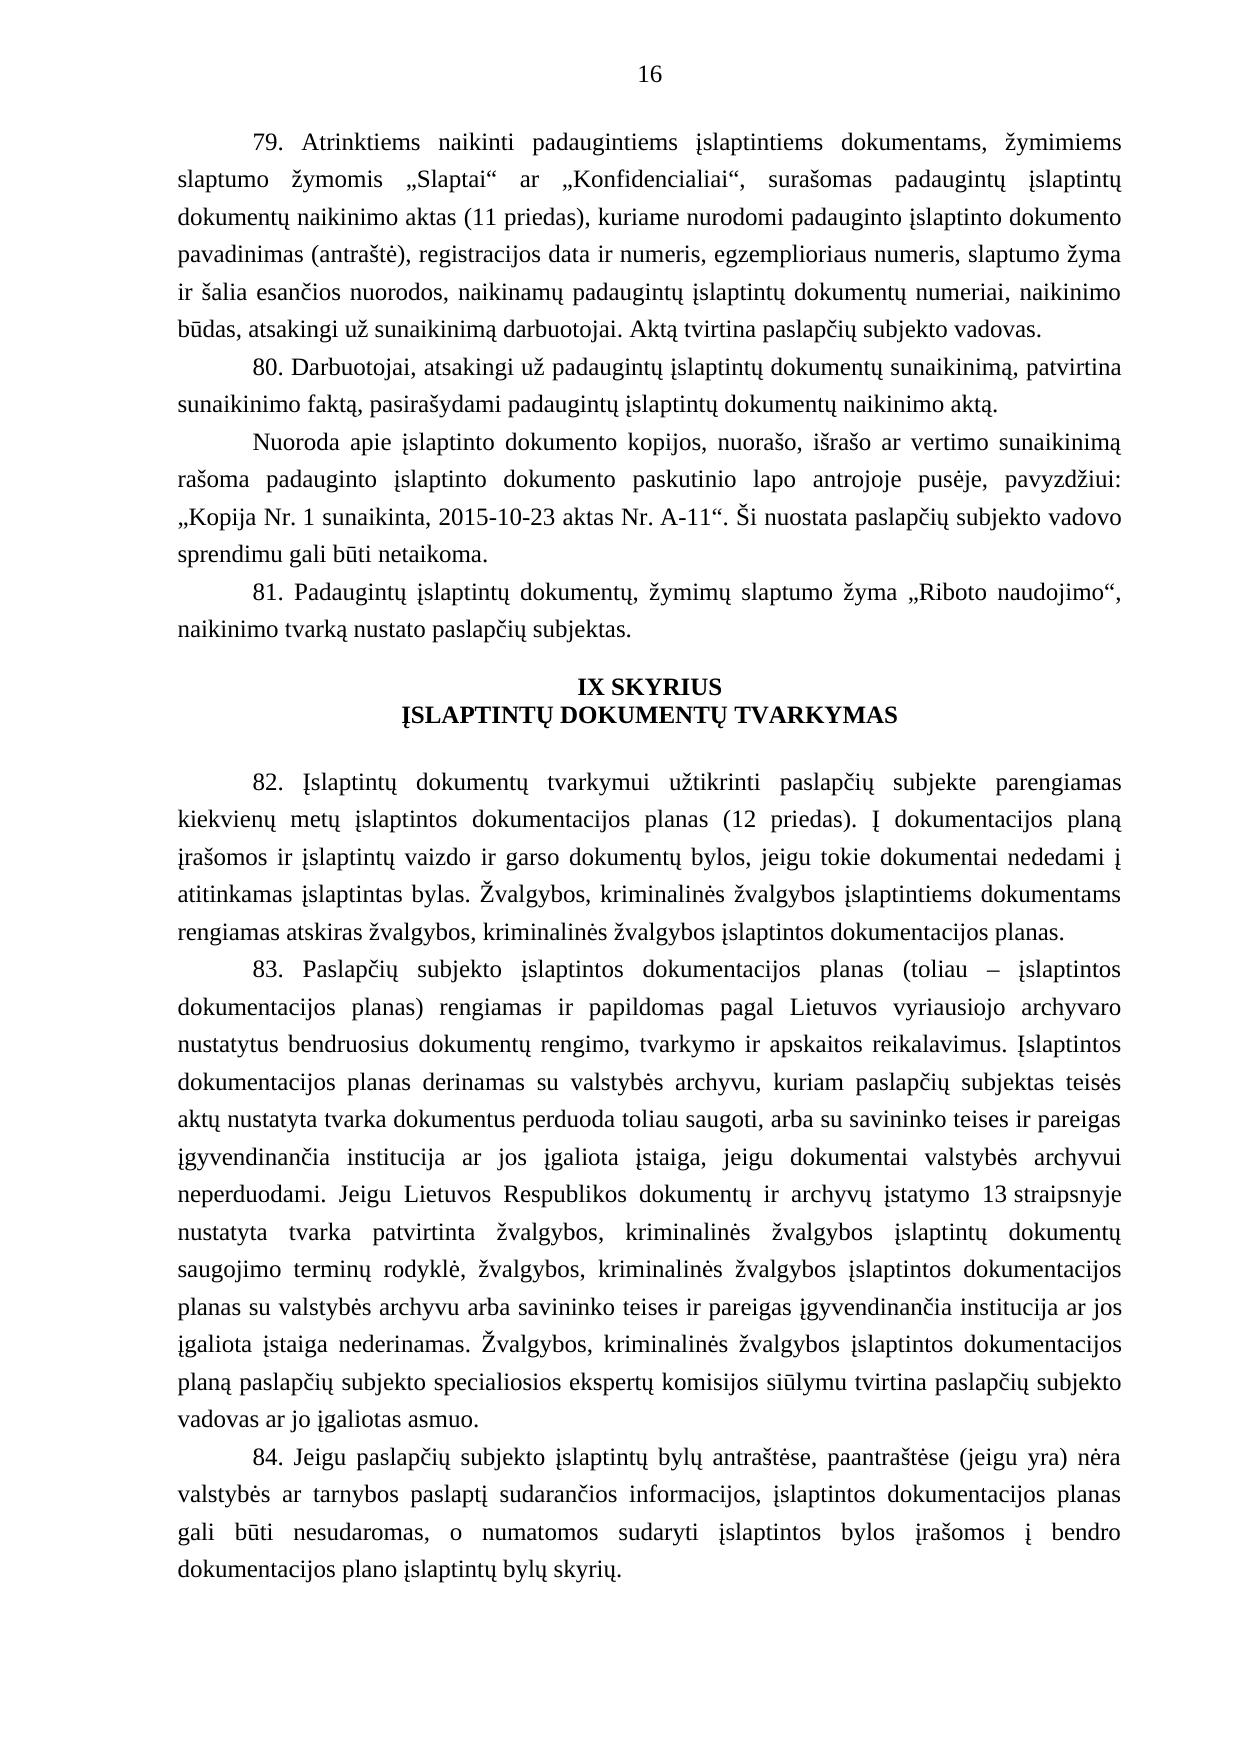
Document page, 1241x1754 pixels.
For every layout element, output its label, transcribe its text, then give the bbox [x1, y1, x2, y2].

text ĮSLAPTINTŲ DOKUMENTŲ TVARKYMAS [177, 701, 1122, 729]
text Nuoroda apie įslaptinto dokumento kopijos, nuorašo, išrašo ar vertimo sunaikinimą rašoma padauginto įslaptinto dokumento paskutinio lapo antrojoje pusėje, pavyzdžiui: „Kopija Nr. 1 sunaikinta, 2015‑10‑23 aktas Nr. A‑11“. Ši nuostata paslapčių subjekto vadovo sprendimu gali būti netaikoma. [177, 418, 1122, 568]
text 82. Įslaptintų dokumentų tvarkymui užtikrinti paslapčių subjekte parengiamas kiekvienų metų įslaptintos dokumentacijos planas (12 priedas). Į dokumentacijos planą įrašomos ir įslaptintų vaizdo ir garso dokumentų bylos, jeigu tokie dokumentai nededami į atitinkamas įslaptintas bylas. Žvalgybos, kriminalinės žvalgybos įslaptintiems dokumentams rengiamas atskiras žvalgybos, kriminalinės žvalgybos įslaptintos dokumentacijos planas. [177, 758, 1122, 946]
text 83. Paslapčių subjekto įslaptintos dokumentacijos planas (toliau – įslaptintos dokumentacijos planas) rengiamas ir papildomas pagal Lietuvos vyriausiojo archyvaro nustatytus bendruosius dokumentų rengimo, tvarkymo ir apskaitos reikalavimus. Įslaptintos dokumentacijos planas derinamas su valstybės archyvu, kuriam paslapčių subjektas teisės aktų nustatyta tvarka dokumentus perduoda toliau saugoti, arba su savininko teises ir pareigas įgyvendinančia institucija ar jos įgaliota įstaiga, jeigu dokumentai valstybės archyvui neperduodami. Jeigu Lietuvos Respublikos dokumentų ir archyvų įstatymo 13 straipsnyje nustatyta tvarka patvirtinta žvalgybos, kriminalinės žvalgybos įslaptintų dokumentų saugojimo terminų rodyklė, žvalgybos, kriminalinės žvalgybos įslaptintos dokumentacijos planas su valstybės archyvu arba savininko teises ir pareigas įgyvendinančia institucija ar jos įgaliota įstaiga nederinamas. Žvalgybos, kriminalinės žvalgybos įslaptintos dokumentacijos planą paslapčių subjekto specialiosios ekspertų komisijos siūlymu tvirtina paslapčių subjekto vadovas ar jo įgaliotas asmuo. [177, 946, 1122, 1433]
text 84. Jeigu paslapčių subjekto įslaptintų bylų antraštėse, paantraštėse (jeigu yra) nėra valstybės ar tarnybos paslaptį sudarančios informacijos, įslaptintos dokumentacijos planas gali būti nesudaromas, o numatomos sudaryti įslaptintos bylos įrašomos į bendro dokumentacijos plano įslaptintų bylų skyrių. [177, 1433, 1122, 1583]
text IX SKYRIUS [177, 672, 1122, 701]
text 79. Atrinktiems naikinti padaugintiems įslaptintiems dokumentams, žymimiems slaptumo žymomis „Slaptai“ ar „Konfidencialiai“, surašomas padaugintų įslaptintų dokumentų naikinimo aktas (11 priedas), kuriame nurodomi padauginto įslaptinto dokumento pavadinimas (antraštė), registracijos data ir numeris, egzemplioriaus numeris, slaptumo žyma ir šalia esančios nuorodos, naikinamų padaugintų įslaptintų dokumentų numeriai, naikinimo būdas, atsakingi už sunaikinimą darbuotojai. Aktą tvirtina paslapčių subjekto vadovas. [177, 118, 1122, 343]
text 80. Darbuotojai, atsakingi už padaugintų įslaptintų dokumentų sunaikinimą, patvirtina sunaikinimo faktą, pasirašydami padaugintų įslaptintų dokumentų naikinimo aktą. [177, 343, 1122, 418]
text 81. Padaugintų įslaptintų dokumentų, žymimų slaptumo žyma „Riboto naudojimo“, naikinimo tvarką nustato paslapčių subjektas. [177, 568, 1122, 643]
